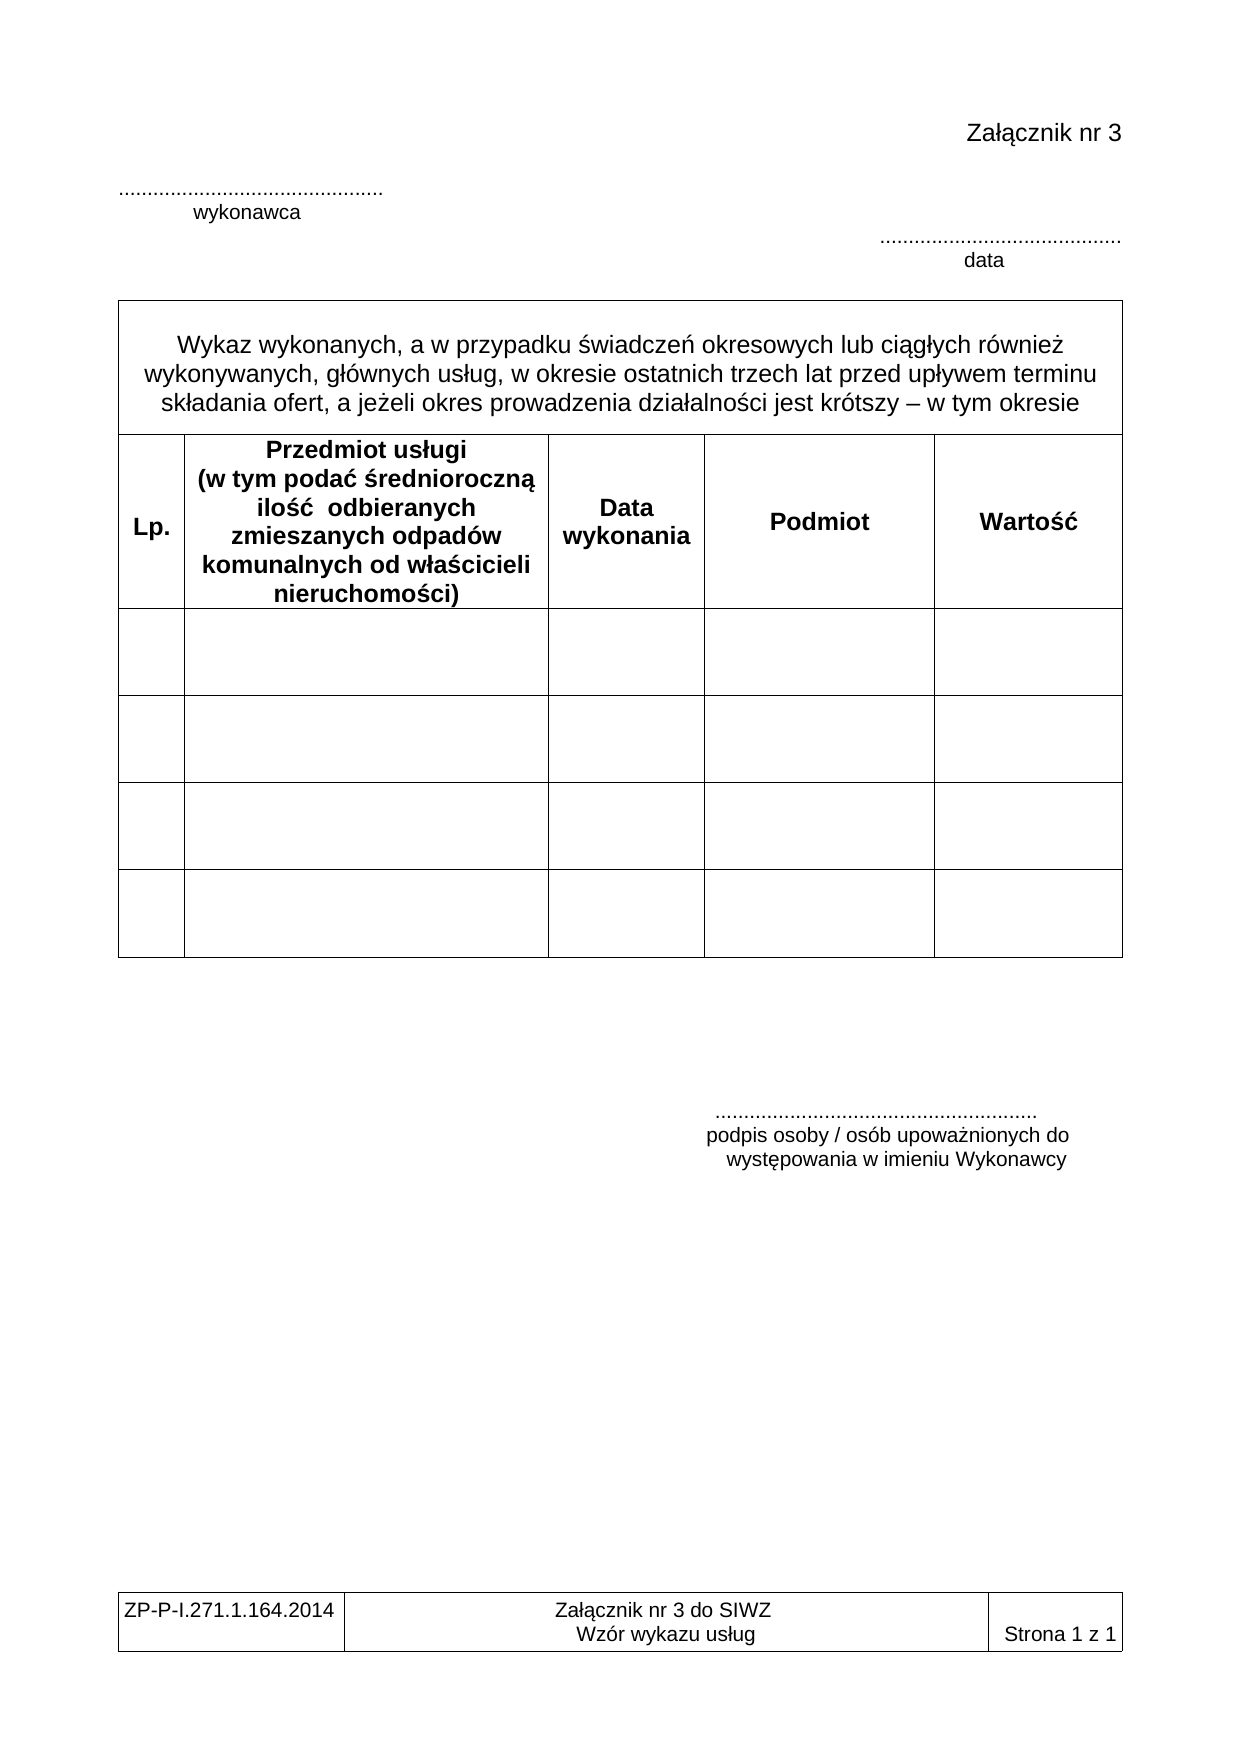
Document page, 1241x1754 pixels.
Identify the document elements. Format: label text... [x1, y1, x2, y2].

table_cell [935, 870, 1122, 957]
table_cell [549, 783, 704, 869]
table_cell [119, 783, 184, 869]
table_cell Wartość [935, 435, 1122, 607]
table_cell [119, 696, 184, 782]
table_cell Lp. [119, 435, 184, 607]
table_cell Data wykonania [549, 435, 704, 607]
table_cell [185, 696, 548, 782]
text podpis osoby / osób upoważnionych do [631, 1123, 1122, 1147]
table_cell Podmiot [705, 435, 934, 607]
table_cell [935, 609, 1122, 695]
table_cell [119, 870, 184, 957]
subtitle Załącznik nr 3 [118, 118, 1122, 147]
text występowania w imieniu Wykonawcy [631, 1147, 1122, 1171]
table_cell Przedmiot usługi (w tym podać średnioroczną ilość odbieranych zmieszanych odpadów komunalnych od właścicieli nieruchomości) [185, 435, 548, 607]
text ........................................................ [631, 1099, 1122, 1123]
table_cell [935, 696, 1122, 782]
table_cell [185, 609, 548, 695]
table_cell [705, 870, 934, 957]
table_cell [705, 609, 934, 695]
text data [118, 247, 1122, 271]
table_cell [185, 783, 548, 869]
text .............................................. [118, 176, 1122, 199]
table_header Wykaz wykonanych, a w przypadku świadczeń okresowych lub ciągłych również wykonywanych, głównych usług, w okresie ostatnich trzech lat przed upływem terminu składania ofert, a jeżeli okres prowadzenia działalności jest krótszy – w tym okresie [119, 301, 1122, 434]
table_cell [705, 783, 934, 869]
table_cell [549, 870, 704, 957]
table_cell [549, 696, 704, 782]
table_cell [705, 696, 934, 782]
table_cell [935, 783, 1122, 869]
text .......................................... [118, 223, 1122, 247]
table_cell [549, 609, 704, 695]
text wykonawca [118, 199, 1122, 223]
table_cell [185, 870, 548, 957]
table_cell [119, 609, 184, 695]
